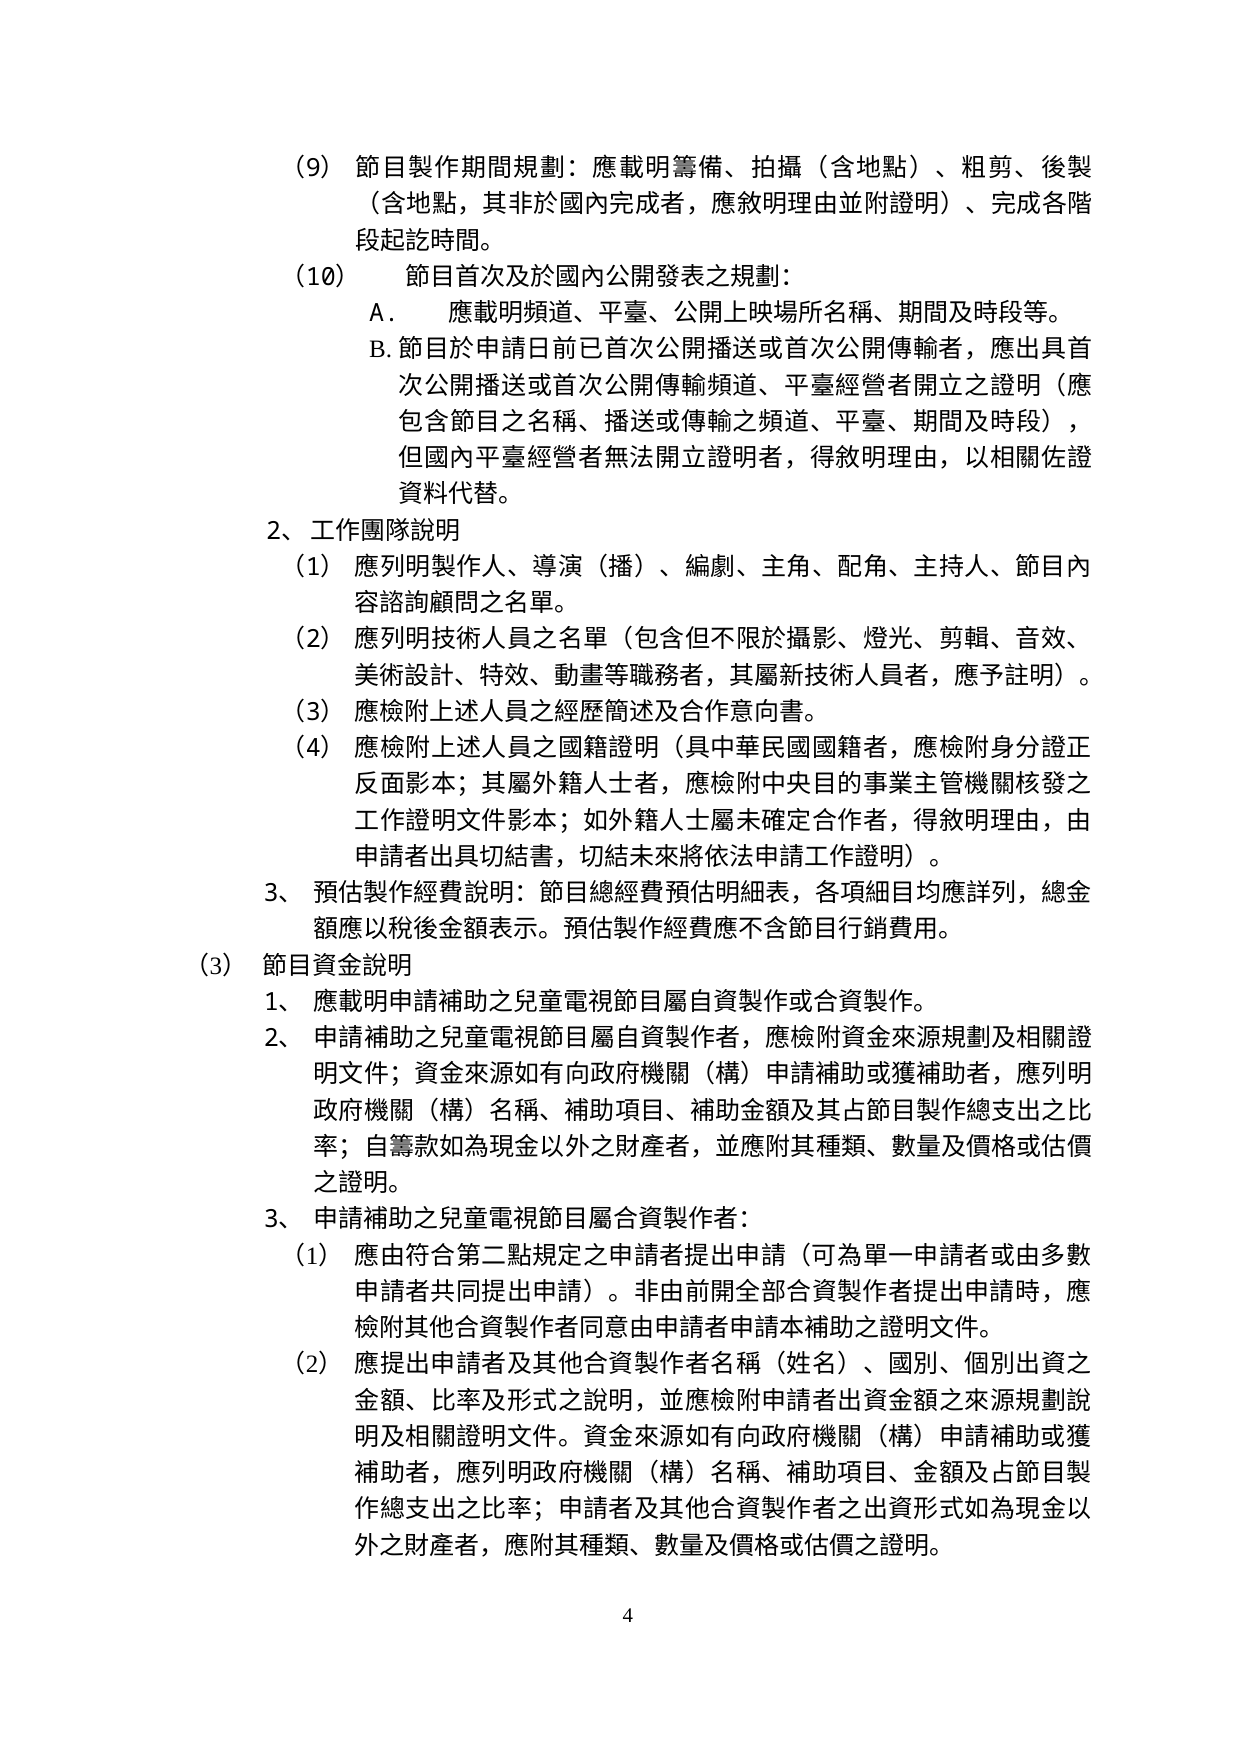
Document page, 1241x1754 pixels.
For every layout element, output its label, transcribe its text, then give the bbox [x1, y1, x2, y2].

list 應載明頻道、平臺、公開上映場所名稱、期間及時段等。 [369, 293, 1092, 329]
list 節目製作期間規劃：應載明籌備、拍攝（含地點）、粗剪、後製（含地點，其非於國內完成者，應敘明理由並附證明）、完成各階段起訖時間。 [281, 148, 1092, 256]
list 申請補助之兒童電視節目屬合資製作者： [263, 1199, 1092, 1235]
list 節目首次及於國內公開發表之規劃： [281, 256, 1092, 293]
list 節目資金說明 [184, 945, 1092, 981]
list 工作團隊說明 [266, 510, 1092, 546]
list 申請補助之兒童電視節目屬自資製作者，應檢附資金來源規劃及相關證明文件；資金來源如有向政府機關（構）申請補助或獲補助者，應列明政府機關（構）名稱、補助項目、補助金額及其占節目製作總支出之比率；自籌款如為現金以外之財產者，並應附其種類、數量及價格或估價之證明。 [263, 1018, 1092, 1199]
list 應載明申請補助之兒童電視節目屬自資製作或合資製作。 [263, 981, 1092, 1018]
list 應提出申請者及其他合資製作者名稱（姓名）、國別、個別出資之金額、比率及形式之說明，並應檢附申請者出資金額之來源規劃說明及相關證明文件。資金來源如有向政府機關（構）申請補助或獲補助者，應列明政府機關（構）名稱、補助項目、金額及占節目製作總支出之比率；申請者及其他合資製作者之出資形式如為現金以外之財產者，應附其種類、數量及價格或估價之證明。 [281, 1344, 1092, 1561]
list 應列明製作人、導演（播）、編劇、主角、配角、主持人、節目內容諮詢顧問之名單。 [281, 546, 1092, 619]
list 應檢附上述人員之國籍證明（具中華民國國籍者，應檢附身分證正反面影本；其屬外籍人士者，應檢附中央目的事業主管機關核發之工作證明文件影本；如外籍人士屬未確定合作者，得敘明理由，由申請者出具切結書，切結未來將依法申請工作證明）。 [281, 728, 1092, 873]
list 應列明技術人員之名單（包含但不限於攝影、燈光、剪輯、音效、美術設計、特效、動畫等職務者，其屬新技術人員者，應予註明）。 [281, 619, 1092, 691]
list 節目於申請日前已首次公開播送或首次公開傳輸者，應出具首次公開播送或首次公開傳輸頻道、平臺經營者開立之證明（應包含節目之名稱、播送或傳輸之頻道、平臺、期間及時段），但國內平臺經營者無法開立證明者，得敘明理由，以相關佐證資料代替。 [369, 329, 1092, 510]
list 應檢附上述人員之經歷簡述及合作意向書。 [281, 691, 1092, 728]
list 預估製作經費說明：節目總經費預估明細表，各項細目均應詳列，總金額應以稅後金額表示。預估製作經費應不含節目行銷費用。 [263, 873, 1092, 945]
list 應由符合第二點規定之申請者提出申請（可為單一申請者或由多數申請者共同提出申請）。非由前開全部合資製作者提出申請時，應檢附其他合資製作者同意由申請者申請本補助之證明文件。 [281, 1235, 1092, 1344]
